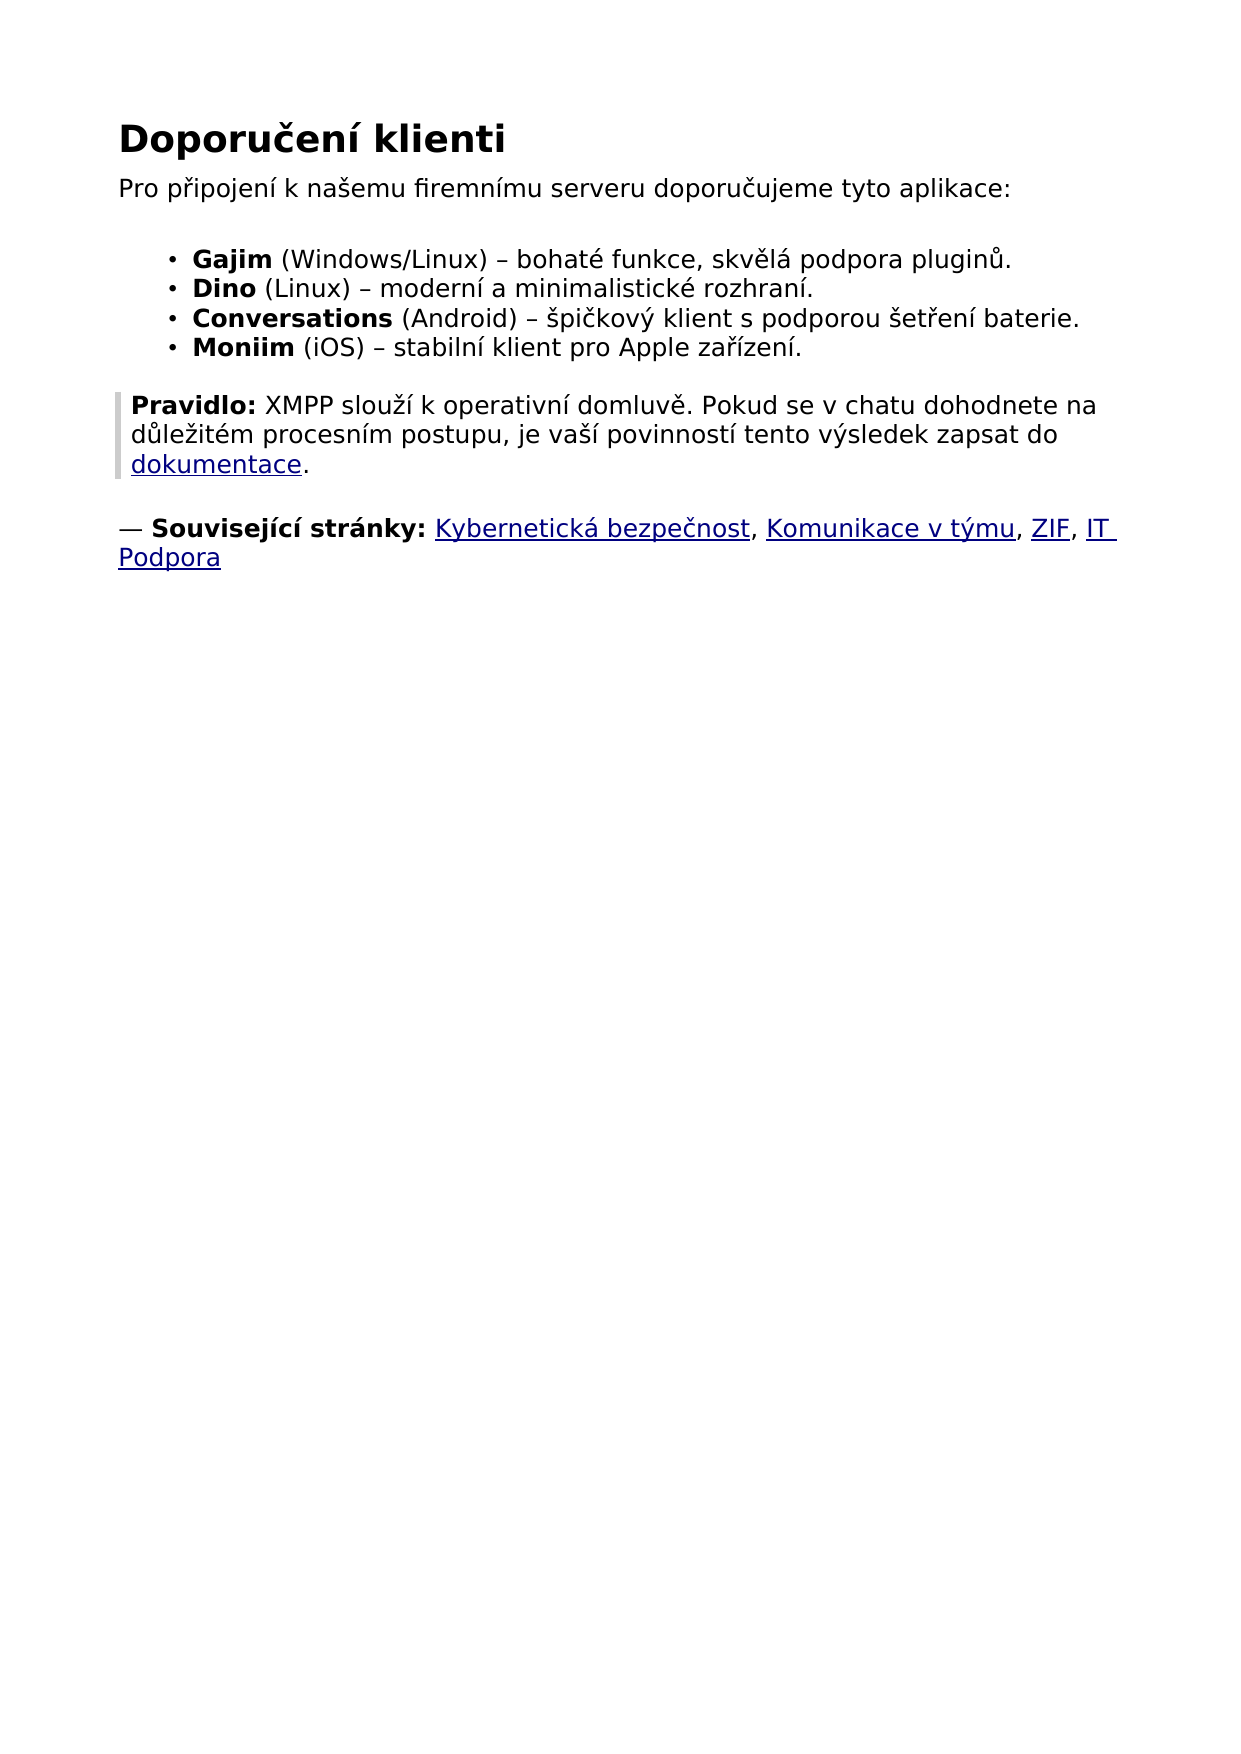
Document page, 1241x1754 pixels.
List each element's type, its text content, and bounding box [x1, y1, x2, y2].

list Dino (Linux) – moderní a minimalistické rozhraní. [177, 274, 1122, 304]
list Moniim (iOS) – stabilní klient pro Apple zařízení. [177, 333, 1122, 362]
table_header Pravidlo: XMPP slouží k operativní domluvě. Pokud se v chatu dohodnete na důležitém procesním postupu, je vaší povinností tento výsledek zapsat do dokumentace. [121, 392, 1122, 479]
text Pro připojení k našemu firemnímu serveru doporučujeme tyto aplikace: [118, 174, 1122, 203]
subtitle Doporučení klienti [118, 118, 1122, 162]
list Conversations (Android) – špičkový klient s podporou šetření baterie. [177, 304, 1122, 333]
text — Související stránky: Kybernetická bezpečnost, Komunikace v týmu, ZIF, IT Podpora [118, 514, 1122, 572]
list Gajim (Windows/Linux) – bohaté funkce, skvělá podpora pluginů. [177, 245, 1122, 274]
